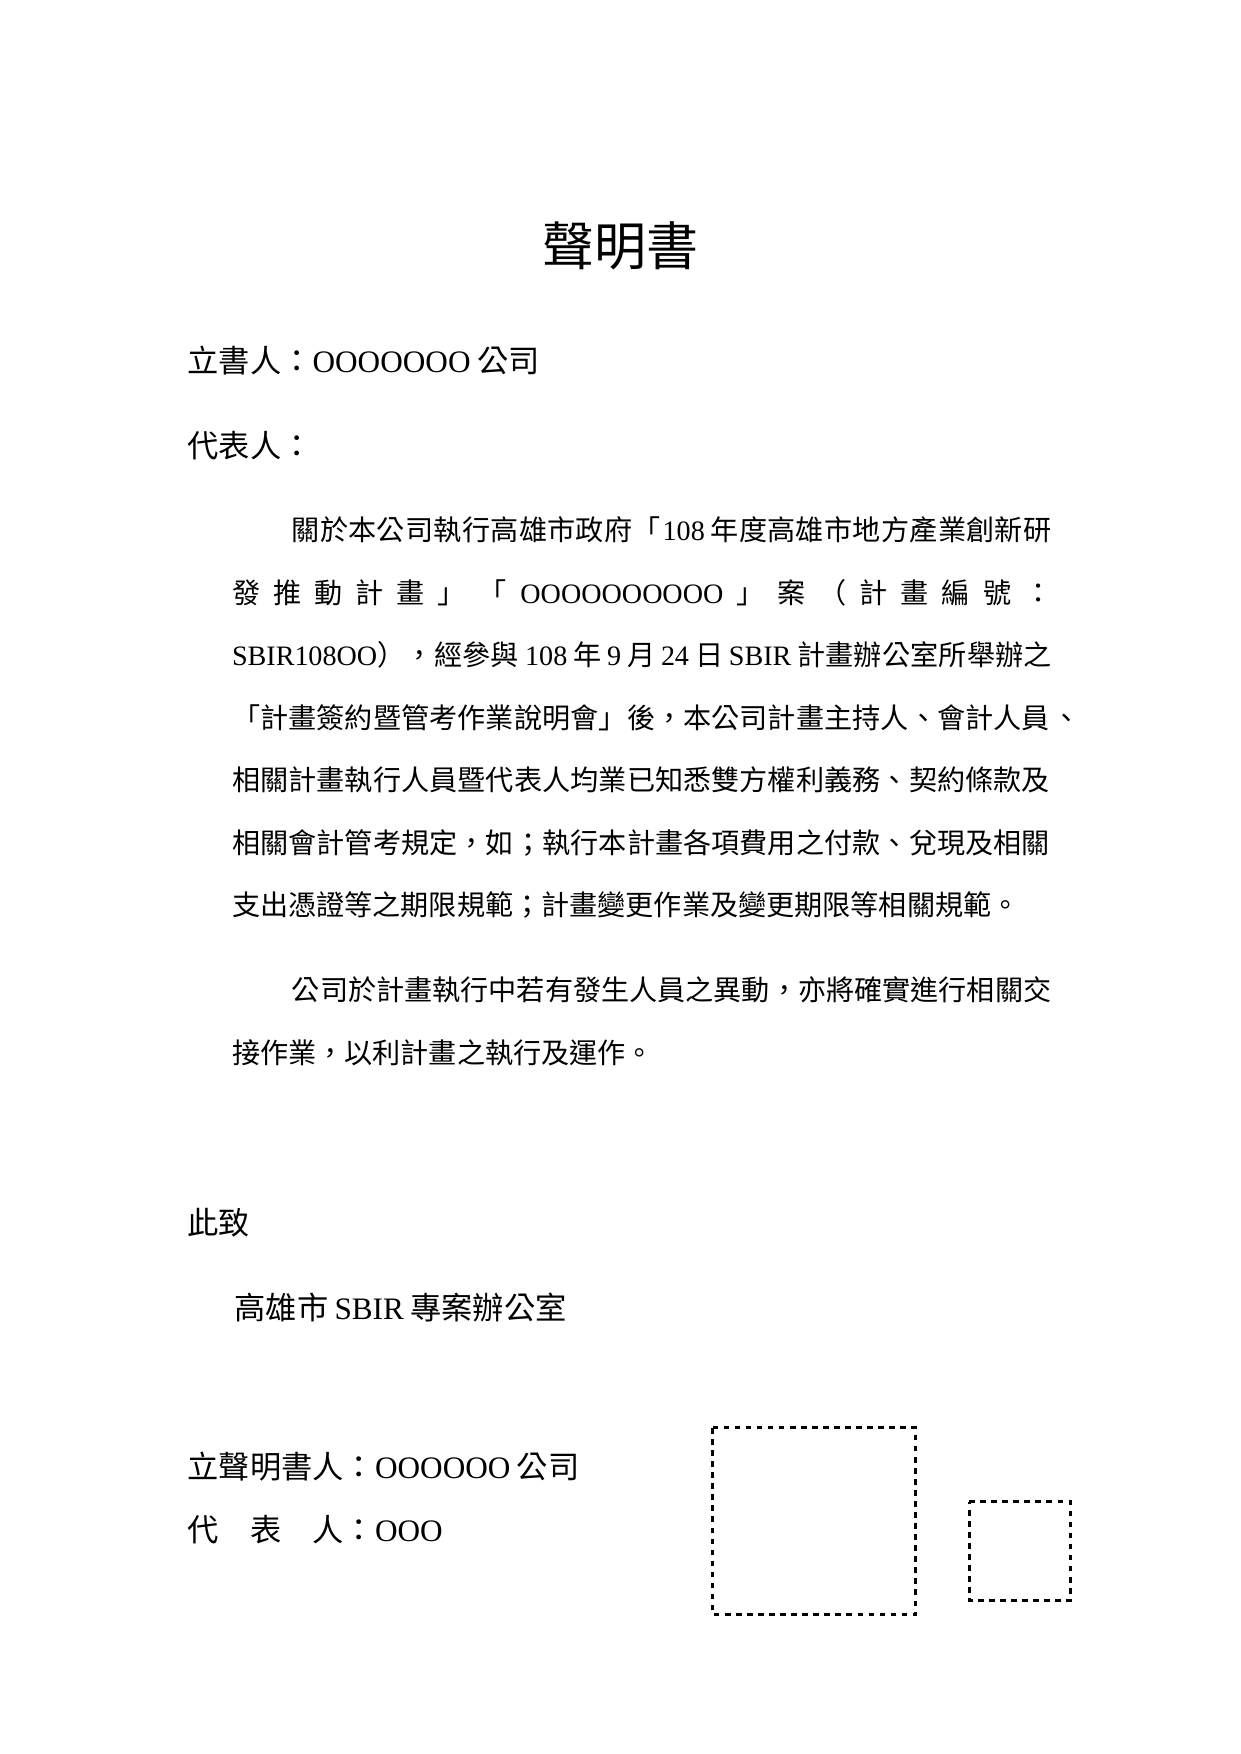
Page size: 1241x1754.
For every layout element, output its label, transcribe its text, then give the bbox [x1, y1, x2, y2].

text 聲明書 [187, 169, 1053, 294]
text 代表人： [187, 402, 1053, 464]
text 立聲明書人：OOOOOO公司 [187, 1423, 1053, 1486]
text 高雄市SBIR專案辦公室 [187, 1264, 1053, 1327]
text 公司於計畫執行中若有發生人員之異動，亦將確實進行相關交接作業，以利計畫之執行及運作。 [232, 947, 1053, 1072]
text 立書人：OOOOOOO公司 [187, 317, 1053, 379]
text 代 表 人：OOO [187, 1486, 713, 1548]
text 關於本公司執行高雄市政府「108年度高雄市地方產業創新研發推動計畫」「OOOOOOOOOO」案（計畫編號：SBIR108OO），經參與108年9月24日SBIR計畫辦公室所舉辦之「計畫簽約暨管考作業說明會」後，本公司計畫主持人、會計人員、相關計畫執行人員暨代表人均業已知悉雙方權利義務、契約條款及相關會計管考規定，如；執行本計畫各項費用之付款、兌現及相關支出憑證等之期限規範；計畫變更作業及變更期限等相關規範。 [232, 487, 1053, 924]
text [915, 1486, 1053, 1548]
text 此致 [187, 1179, 1053, 1242]
